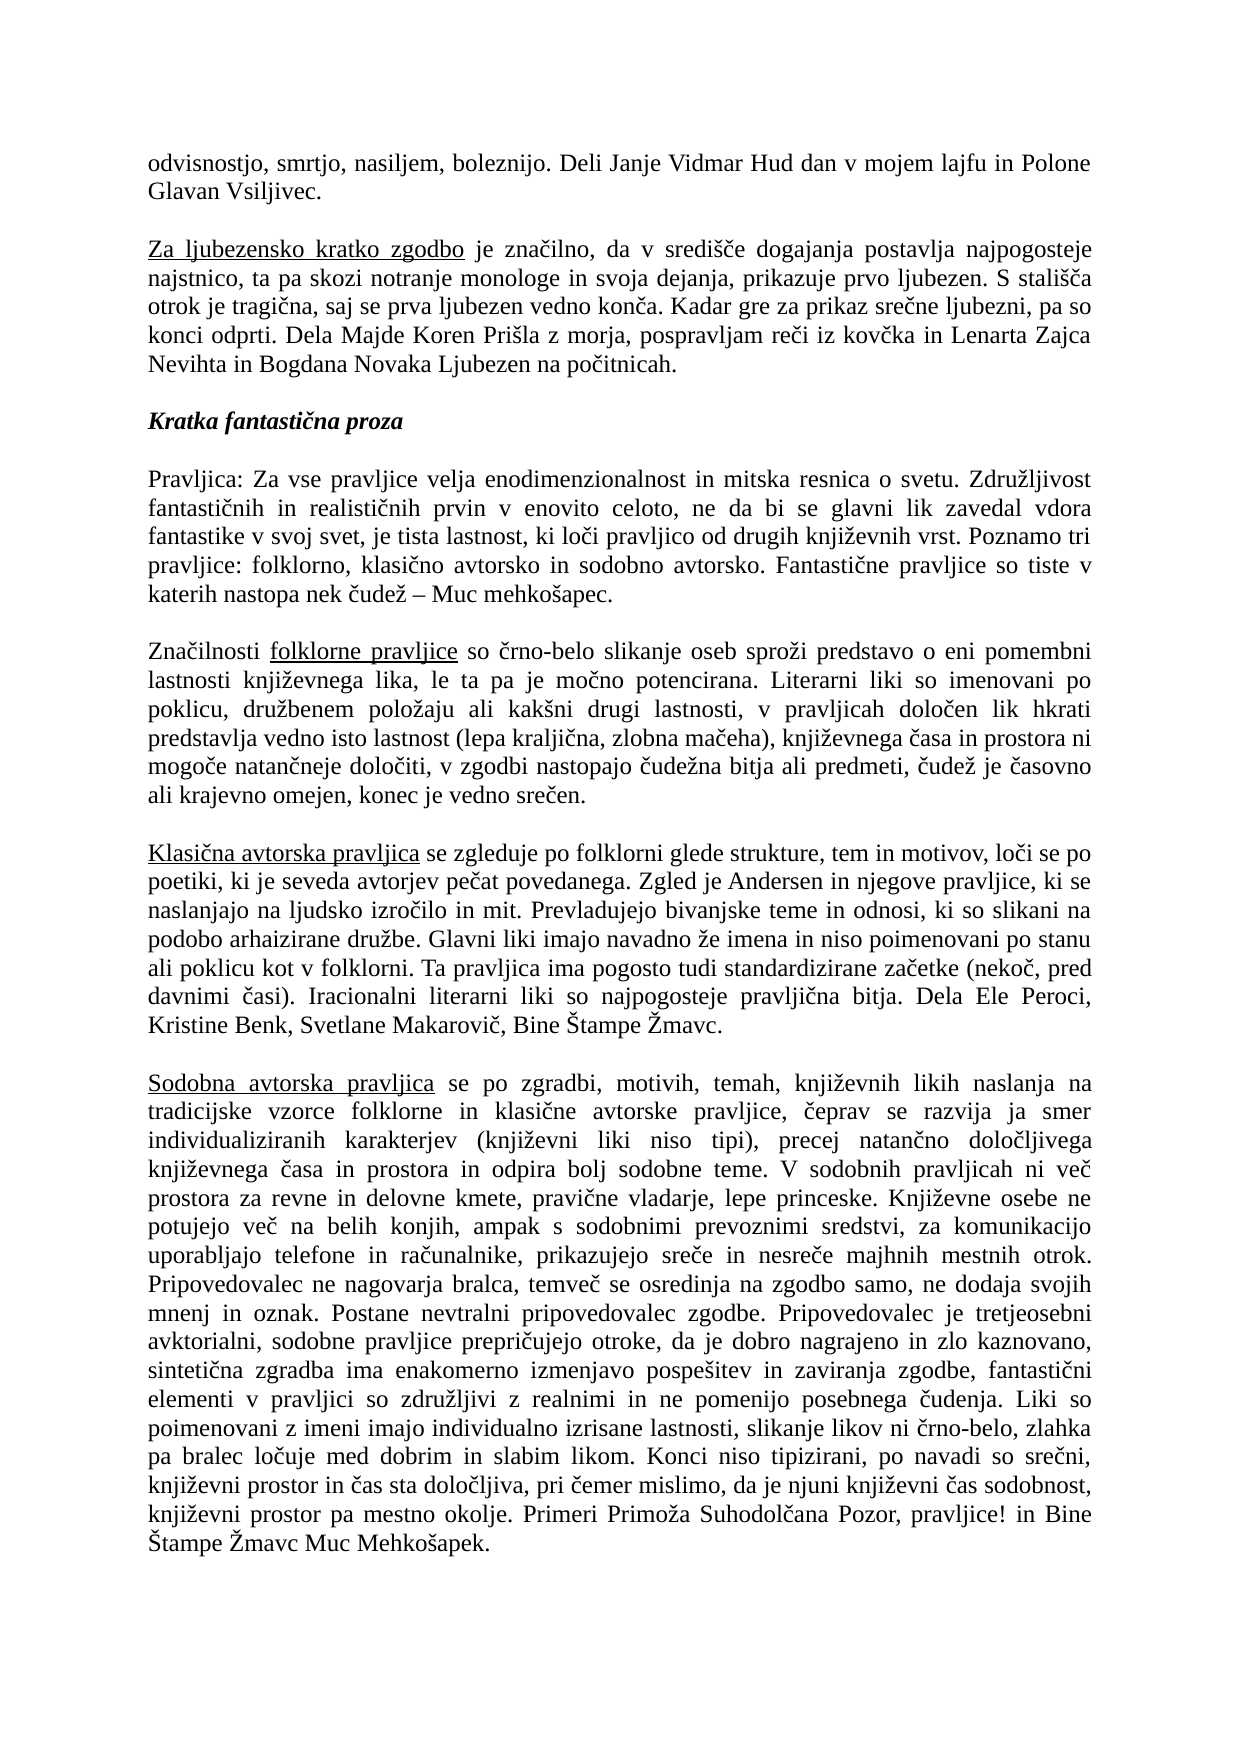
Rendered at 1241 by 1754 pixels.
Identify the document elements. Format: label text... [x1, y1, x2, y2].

text Sodobna avtorska pravljica se po zgradbi, motivih, temah, književnih likih naslanja na tradicijske vzorce folklorne in klasične avtorske pravljice, čeprav se razvija ja smer individualiziranih karakterjev (književni liki niso tipi), precej natančno določljivega književnega časa in prostora in odpira bolj sodobne teme. V sodobnih pravljicah ni več prostora za revne in delovne kmete, pravične vladarje, lepe princeske. Književne osebe ne potujejo več na belih konjih, ampak s sodobnimi prevoznimi sredstvi, za komunikacijo uporabljajo telefone in računalnike, prikazujejo sreče in nesreče majhnih mestnih otrok. Pripovedovalec ne nagovarja bralca, temveč se osredinja na zgodbo samo, ne dodaja svojih mnenj in oznak. Postane nevtralni pripovedovalec zgodbe. Pripovedovalec je tretjeosebni avktorialni, sodobne pravljice prepričujejo otroke, da je dobro nagrajeno in zlo kaznovano, sintetična zgradba ima enakomerno izmenjavo pospešitev in zaviranja zgodbe, fantastični elementi v pravljici so združljivi z realnimi in ne pomenijo posebnega čudenja. Liki so poimenovani z imeni imajo individualno izrisane lastnosti, slikanje likov ni črno-belo, zlahka pa bralec ločuje med dobrim in slabim likom. Konci niso tipizirani, po navadi so srečni, književni prostor in čas sta določljiva, pri čemer mislimo, da je njuni književni čas sodobnost, književni prostor pa mestno okolje. Primeri Primoža Suhodolčana Pozor, pravljice! in Bine Štampe Žmavc Muc Mehkošapek. [148, 1068, 1093, 1556]
text Za ljubezensko kratko zgodbo je značilno, da v središče dogajanja postavlja najpogosteje najstnico, ta pa skozi notranje monologe in svoja dejanja, prikazuje prvo ljubezen. S stališča otrok je tragična, saj se prva ljubezen vedno konča. Kadar gre za prikaz srečne ljubezni, pa so konci odprti. Dela Majde Koren Prišla z morja, pospravljam reči iz kovčka in Lenarta Zajca Nevihta in Bogdana Novaka Ljubezen na počitnicah. [148, 234, 1093, 378]
text odvisnostjo, smrtjo, nasiljem, boleznijo. Deli Janje Vidmar Hud dan v mojem lajfu in Polone Glavan Vsiljivec. [148, 148, 1093, 205]
text Pravljica: Za vse pravljice velja enodimenzionalnost in mitska resnica o svetu. Združljivost fantastičnih in realističnih prvin v enovito celoto, ne da bi se glavni lik zavedal vdora fantastike v svoj svet, je tista lastnost, ki loči pravljico od drugih književnih vrst. Poznamo tri pravljice: folklorno, klasično avtorsko in sodobno avtorsko. Fantastične pravljice so tiste v katerih nastopa nek čudež – Muc mehkošapec. [148, 464, 1093, 608]
text Kratka fantastična proza [148, 406, 1093, 435]
text Klasična avtorska pravljica se zgleduje po folklorni glede strukture, tem in motivov, loči se po poetiki, ki je seveda avtorjev pečat povedanega. Zgled je Andersen in njegove pravljice, ki se naslanjajo na ljudsko izročilo in mit. Prevladujejo bivanjske teme in odnosi, ki so slikani na podobo arhaizirane družbe. Glavni liki imajo navadno že imena in niso poimenovani po stanu ali poklicu kot v folklorni. Ta pravljica ima pogosto tudi standardizirane začetke (nekoč, pred davnimi časi). Iracionalni literarni liki so najpogosteje pravljična bitja. Dela Ele Peroci, Kristine Benk, Svetlane Makarovič, Bine Štampe Žmavc. [148, 838, 1093, 1039]
text Značilnosti folklorne pravljice so črno-belo slikanje oseb sproži predstavo o eni pomembni lastnosti književnega lika, le ta pa je močno potencirana. Literarni liki so imenovani po poklicu, družbenem položaju ali kakšni drugi lastnosti, v pravljicah določen lik hkrati predstavlja vedno isto lastnost (lepa kraljična, zlobna mačeha), književnega časa in prostora ni mogoče natančneje določiti, v zgodbi nastopajo čudežna bitja ali predmeti, čudež je časovno ali krajevno omejen, konec je vedno srečen. [148, 636, 1093, 809]
